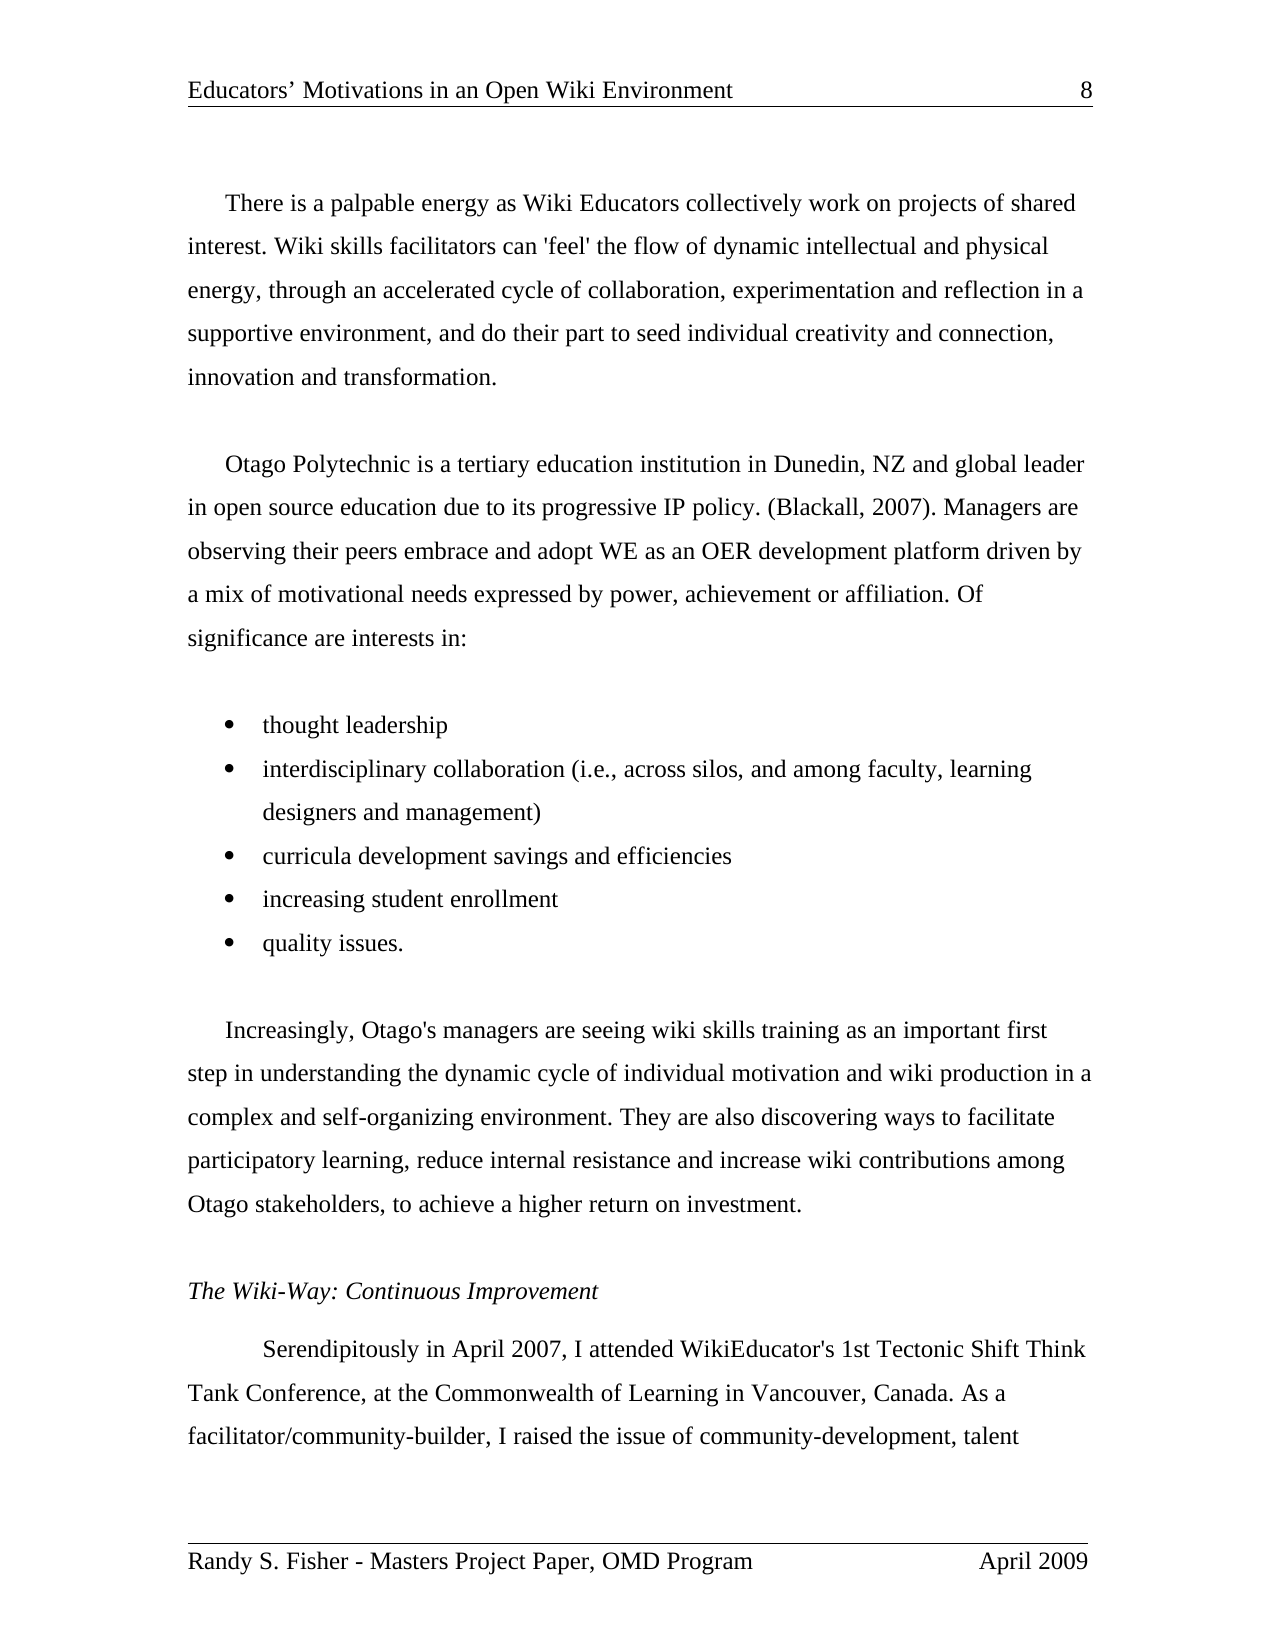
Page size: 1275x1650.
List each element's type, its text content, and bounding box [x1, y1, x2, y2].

list quality issues. [225, 928, 1093, 957]
list curricula development savings and efficiencies [225, 841, 1093, 870]
text Otago Polytechnic is a tertiary education institution in Dunedin, NZ and global leader in open source education due to its progressive IP policy. (Blackall, 2007). Managers are observing their peers embrace and adopt WE as an OER development platform driven by a mix of motivational needs expressed by power, achievement or affiliation. Of significance are interests in: [187, 449, 1093, 696]
text Serendipitously in April 2007, I attended WikiEducator's 1st Tectonic Shift Think Tank Conference, at the Commonwealth of Learning in Vancouver, Canada. As a facilitator/community-builder, I raised the issue of community-development, talent [187, 1334, 1093, 1450]
list thought leadership [225, 710, 1093, 739]
list increasing student enrollment [225, 884, 1093, 913]
text Increasingly, Otago's managers are seeing wiki skills training as an important first step in understanding the dynamic cycle of individual motivation and wiki production in a complex and self-organizing environment. They are also discovering ways to facilitate participatory learning, reduce internal resistance and increase wiki contributions among Otago stakeholders, to achieve a higher return on investment. [187, 1015, 1093, 1218]
subtitle The Wiki-Way: Continuous Improvement [187, 1276, 1093, 1305]
list interdisciplinary collaboration (i.e., across silos, and among faculty, learning designers and management) [225, 753, 1093, 826]
text There is a palpable energy as Wiki Educators collectively work on projects of shared interest. Wiki skills facilitators can 'feel' the flow of dynamic intellectual and physical energy, through an accelerated cycle of collaboration, experimentation and reflection in a supportive environment, and do their part to seed individual creativity and connection, innovation and transformation. [187, 187, 1093, 391]
